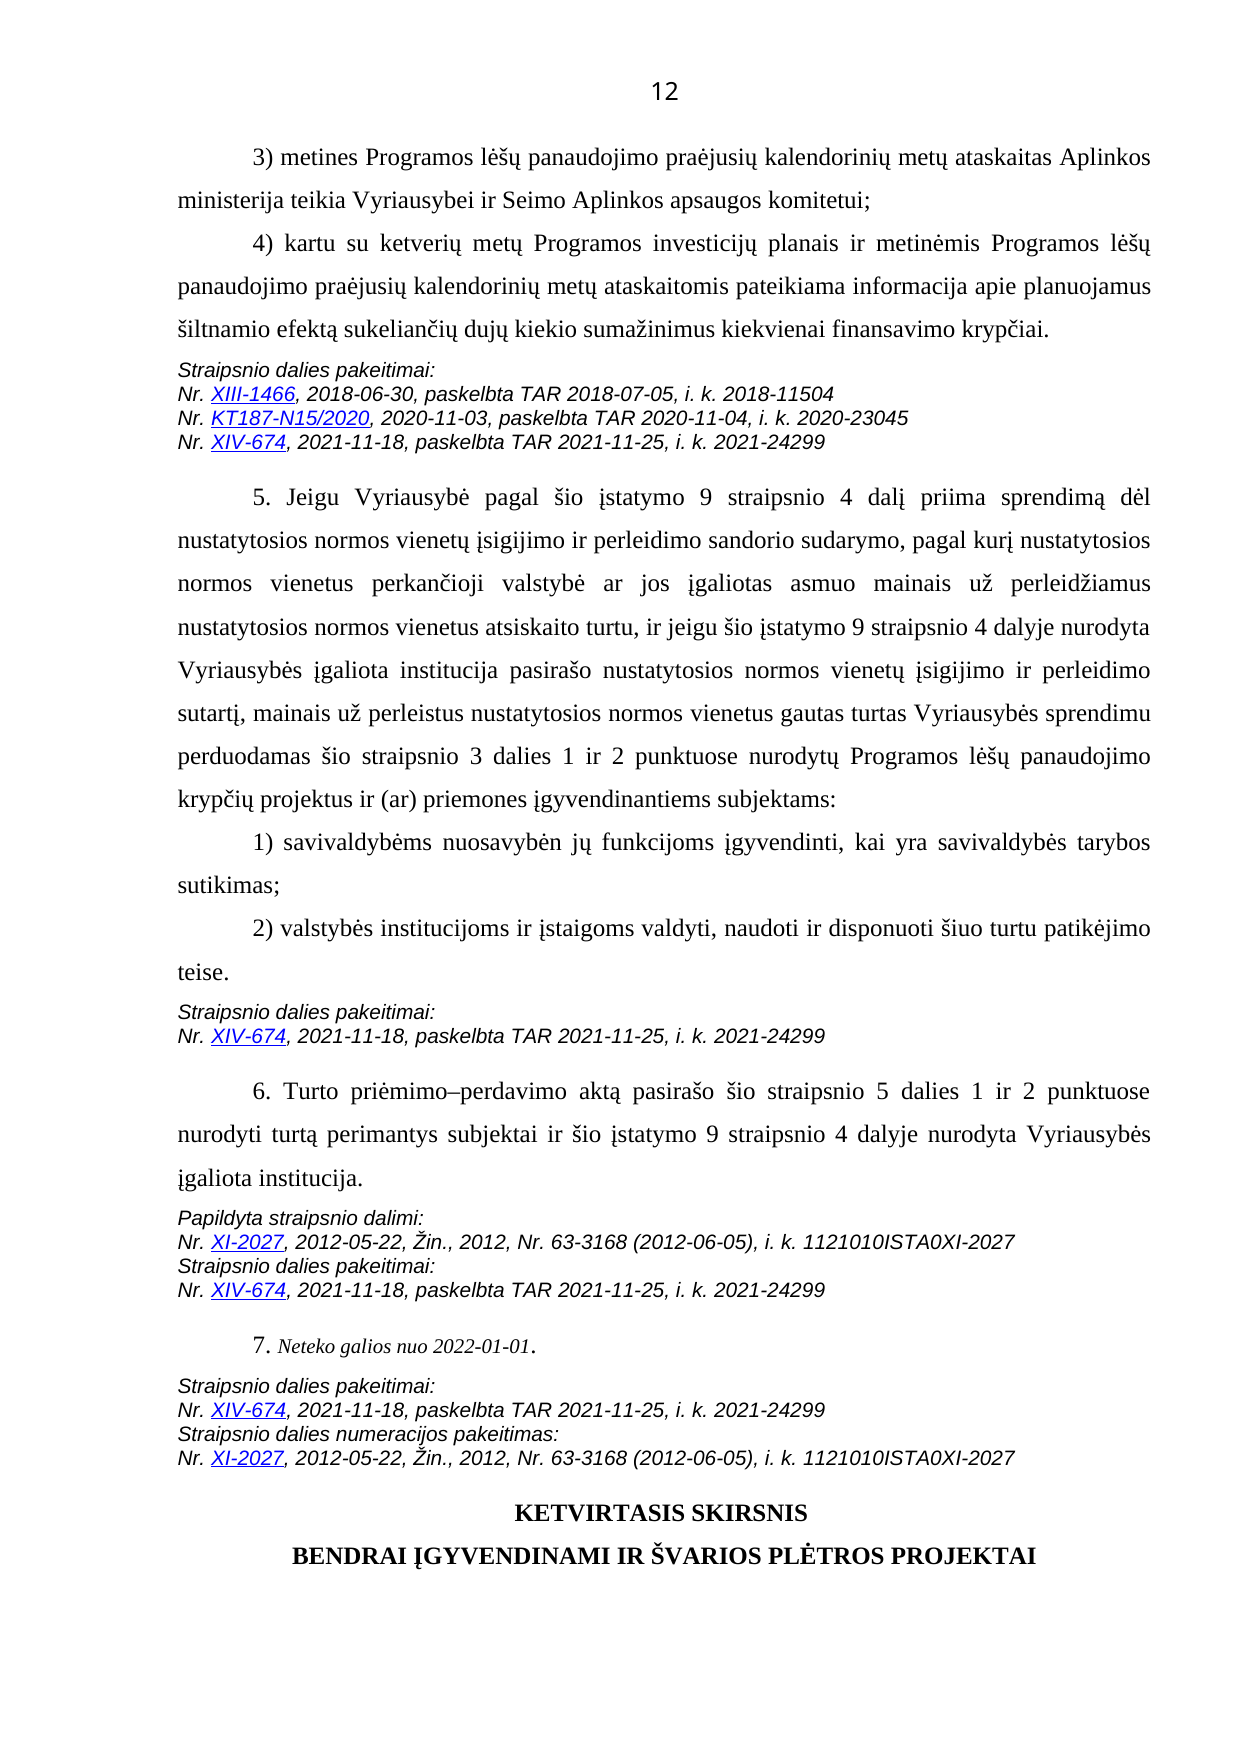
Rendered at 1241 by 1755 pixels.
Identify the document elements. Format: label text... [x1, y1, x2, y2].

text 1) savivaldybėms nuosavybėn jų funkcijoms įgyvendinti, kai yra savivaldybės tarybos sutikimas; [177, 827, 1152, 899]
text Straipsnio dalies pakeitimai: [177, 358, 1152, 382]
text Nr. XIII-1466, 2018-06-30, paskelbta TAR 2018-07-05, i. k. 2018-11504 [177, 382, 1152, 406]
text Nr. XIV-674, 2021-11-18, paskelbta TAR 2021-11-25, i. k. 2021-24299 [177, 1024, 1152, 1048]
text 4) kartu su ketverių metų Programos investicijų planais ir metinėmis Programos lėšų panaudojimo praėjusių kalendorinių metų ataskaitomis pateikiama informacija apie planuojamus šiltnamio efektą sukeliančių dujų kiekio sumažinimus kiekvienai finansavimo krypčiai. [177, 228, 1152, 343]
text KETVIRTASIS SKIRSNIS [177, 1498, 1152, 1527]
text Straipsnio dalies pakeitimai: [177, 1000, 1152, 1024]
text Nr. XIV-674, 2021-11-18, paskelbta TAR 2021-11-25, i. k. 2021-24299 [177, 429, 1152, 453]
text 3) metines Programos lėšų panaudojimo praėjusių kalendorinių metų ataskaitas Aplinkos ministerija teikia Vyriausybei ir Seimo Aplinkos apsaugos komitetui; [177, 142, 1152, 214]
text 7. Neteko galios nuo 2022-01-01. [177, 1330, 1152, 1359]
text Nr. XIV-674, 2021-11-18, paskelbta TAR 2021-11-25, i. k. 2021-24299 [177, 1397, 1152, 1421]
text BENDRAI ĮGYVENDINAMI IR ŠVARIOS PLĖTROS PROJEKTAI [177, 1541, 1152, 1570]
text Straipsnio dalies pakeitimai: [177, 1373, 1152, 1397]
text Nr. XI-2027, 2012-05-22, Žin., 2012, Nr. 63-3168 (2012-06-05), i. k. 1121010ISTA0XI-2027 [177, 1230, 1152, 1254]
text Papildyta straipsnio dalimi: [177, 1206, 1152, 1230]
text 2) valstybės institucijoms ir įstaigoms valdyti, naudoti ir disponuoti šiuo turtu patikėjimo teise. [177, 913, 1152, 985]
text 5. Jeigu Vyriausybė pagal šio įstatymo 9 straipsnio 4 dalį priima sprendimą dėl nustatytosios normos vienetų įsigijimo ir perleidimo sandorio sudarymo, pagal kurį nustatytosios normos vienetus perkančioji valstybė ar jos įgaliotas asmuo mainais už perleidžiamus nustatytosios normos vienetus atsiskaito turtu, ir jeigu šio įstatymo 9 straipsnio 4 dalyje nurodyta Vyriausybės įgaliota institucija pasirašo nustatytosios normos vienetų įsigijimo ir perleidimo sutartį, mainais už perleistus nustatytosios normos vienetus gautas turtas Vyriausybės sprendimu perduodamas šio straipsnio 3 dalies 1 ir 2 punktuose nurodytų Programos lėšų panaudojimo krypčių projektus ir (ar) priemones įgyvendinantiems subjektams: [177, 482, 1152, 813]
text Nr. XI-2027, 2012-05-22, Žin., 2012, Nr. 63-3168 (2012-06-05), i. k. 1121010ISTA0XI-2027 [177, 1445, 1152, 1469]
text Straipsnio dalies pakeitimai: [177, 1254, 1152, 1278]
text Nr. KT187-N15/2020, 2020-11-03, paskelbta TAR 2020-11-04, i. k. 2020-23045 [177, 406, 1152, 429]
text Nr. XIV-674, 2021-11-18, paskelbta TAR 2021-11-25, i. k. 2021-24299 [177, 1278, 1152, 1302]
text Straipsnio dalies numeracijos pakeitimas: [177, 1421, 1152, 1445]
text 6. Turto priėmimo–perdavimo aktą pasirašo šio straipsnio 5 dalies 1 ir 2 punktuose nurodyti turtą perimantys subjektai ir šio įstatymo 9 straipsnio 4 dalyje nurodyta Vyriausybės įgaliota institucija. [177, 1076, 1152, 1191]
